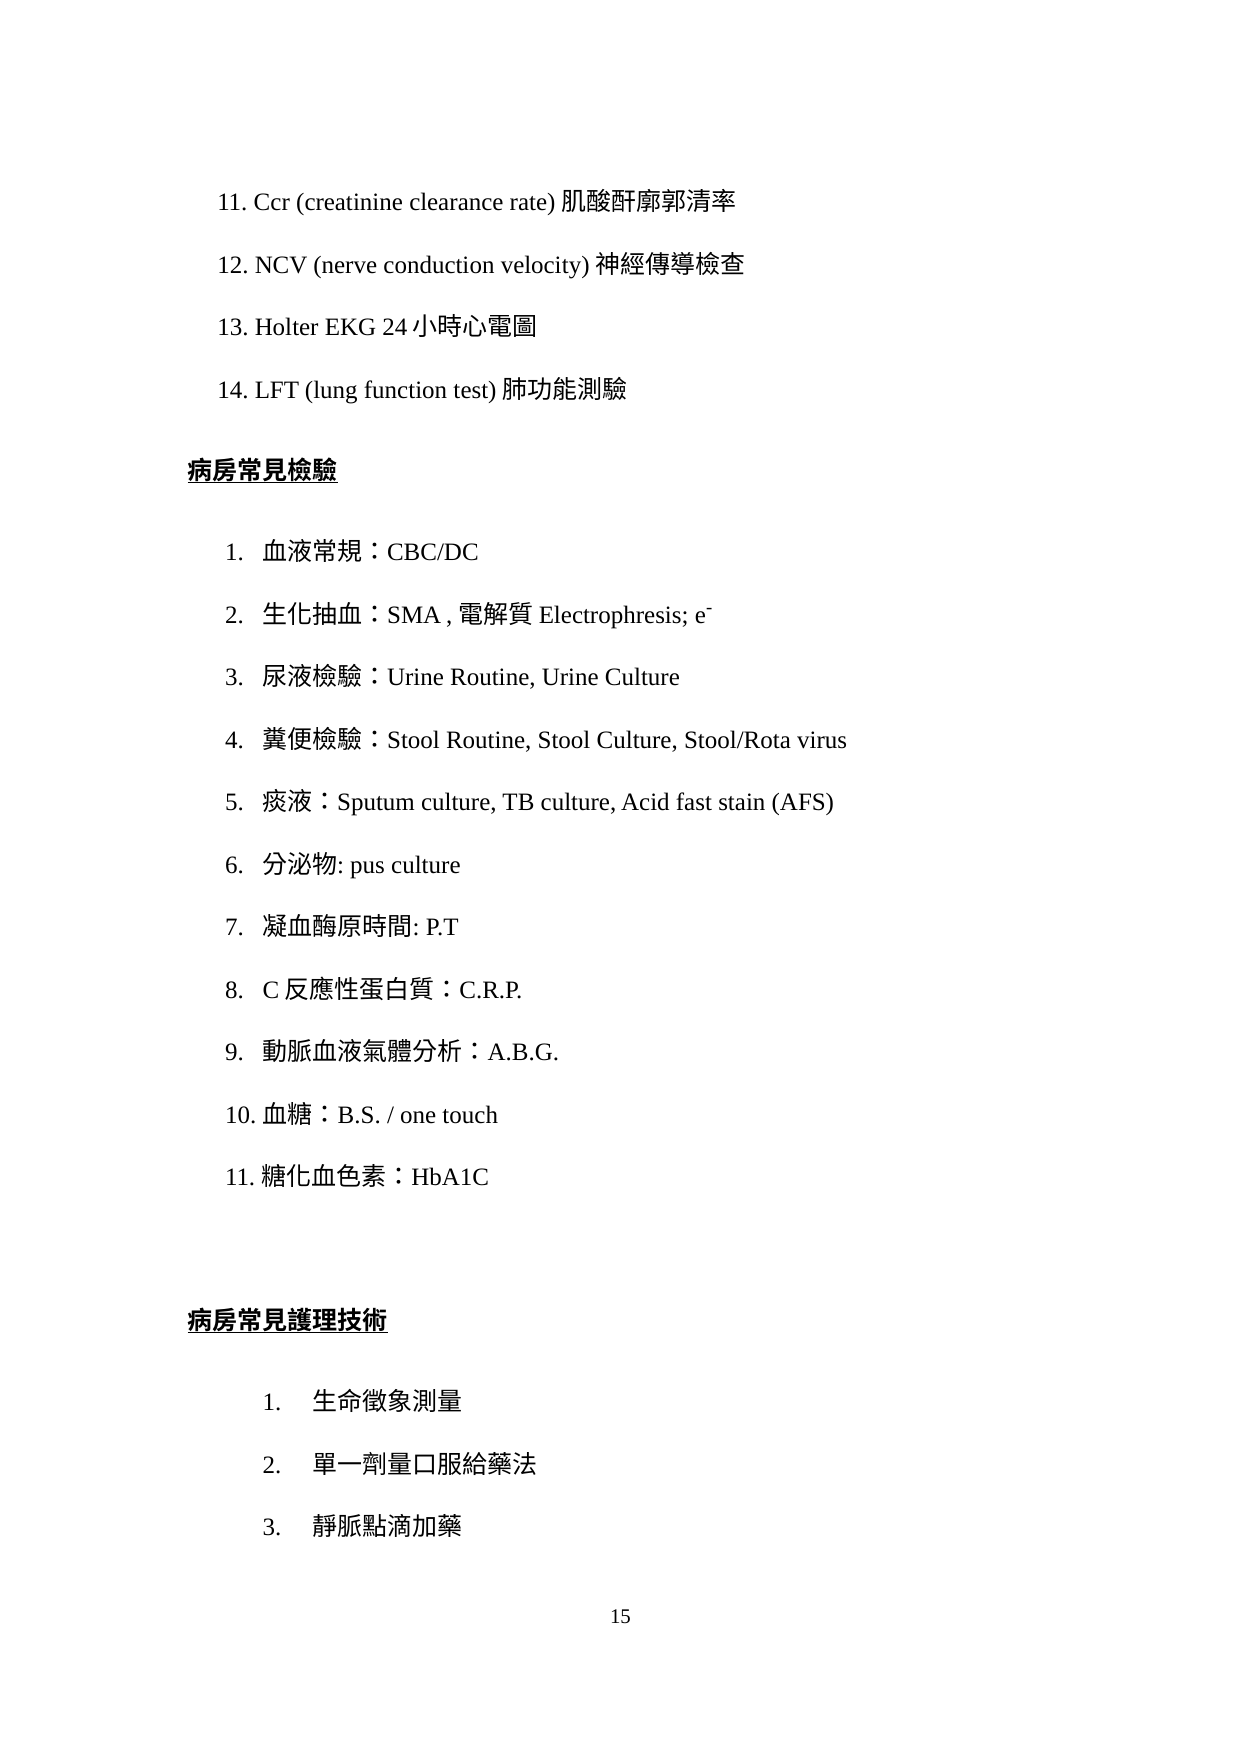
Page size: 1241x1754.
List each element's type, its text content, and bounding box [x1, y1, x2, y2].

list 尿液檢驗：Urine Routine, Urine Culture [225, 633, 1053, 696]
text 11. 糖化血色素：HbA1C [225, 1133, 1053, 1196]
list 凝血酶原時間: P.T [225, 883, 1053, 946]
list 生命徵象測量 [262, 1358, 1053, 1421]
text 11. Ccr (creatinine clearance rate) 肌酸酐廓郭清率 [187, 158, 1053, 221]
list 痰液：Sputum culture, TB culture, Acid fast stain (AFS) [225, 758, 1053, 821]
list 血液常規：CBC/DC [225, 508, 1053, 571]
list 靜脈點滴加藥 [262, 1483, 1053, 1546]
text 12. NCV (nerve conduction velocity) 神經傳導檢查 [187, 221, 1053, 283]
list 單一劑量口服給藥法 [262, 1421, 1053, 1483]
text 14. LFT (lung function test) 肺功能測驗 [187, 346, 1053, 408]
text 13. Holter EKG 24小時心電圖 [187, 283, 1053, 346]
list 血糖：B.S. / one touch [225, 1071, 1053, 1133]
text 病房常見檢驗 [187, 427, 1053, 489]
list 動脈血液氣體分析：A.B.G. [225, 1008, 1053, 1071]
text 病房常見護理技術 [187, 1277, 1053, 1339]
list 分泌物: pus culture [225, 821, 1053, 883]
list 糞便檢驗：Stool Routine, Stool Culture, Stool/Rota virus [225, 696, 1053, 758]
list 生化抽血：SMA , 電解質Electrophresis; e- [225, 571, 1053, 633]
list C反應性蛋白質：C.R.P. [225, 946, 1053, 1008]
